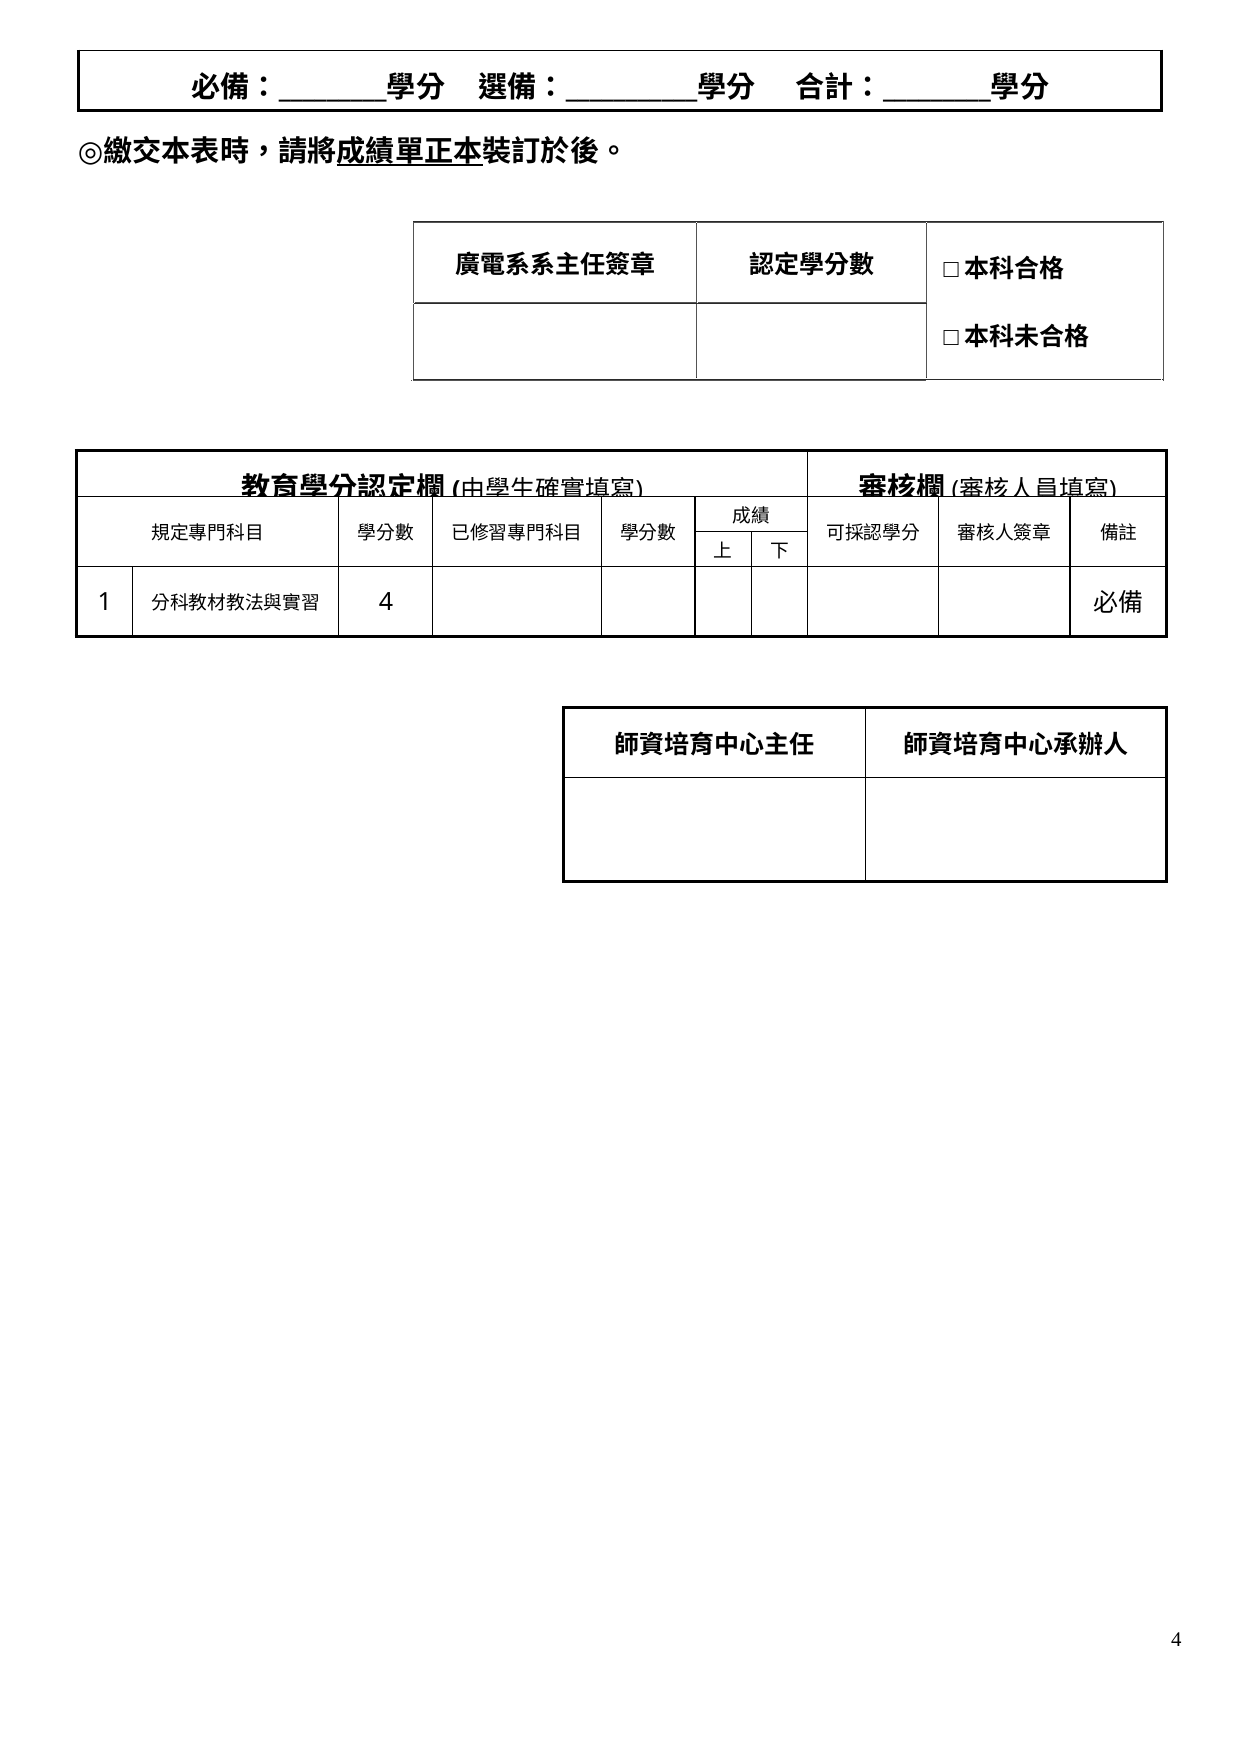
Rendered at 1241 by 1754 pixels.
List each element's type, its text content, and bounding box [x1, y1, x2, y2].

table_cell 必備：_________學分 選備：___________學分 合計：_________學分 [80, 51, 1160, 108]
table_cell [697, 305, 927, 379]
table_cell 分科教材教法與實習 [133, 567, 338, 635]
table_cell 下 [752, 532, 807, 566]
table_cell 備註 [1071, 497, 1165, 566]
table_cell [414, 304, 697, 379]
table_cell 學分數 [602, 497, 694, 566]
table_cell 規定專門科目 [78, 497, 338, 566]
table_cell [602, 567, 694, 635]
table_header 教育學分認定欄 (由學生確實填寫) [78, 452, 807, 496]
table_cell [752, 567, 807, 635]
table_cell [808, 567, 938, 635]
table_header 廣電系系主任簽章 [414, 222, 697, 302]
table_cell 可採認學分 [808, 497, 938, 566]
table_cell [565, 778, 865, 880]
table_header 師資培育中心主任 [565, 709, 865, 777]
table_cell [433, 567, 601, 635]
table_cell 成績 [696, 497, 807, 531]
table_header 認定學分數 [697, 222, 927, 302]
text ◎繳交本表時，請將成績單正本裝訂於後。 [59, 128, 1181, 170]
table_cell [866, 778, 1165, 880]
table_cell 審核人簽章 [939, 497, 1069, 566]
table_cell 必備 [1071, 567, 1165, 635]
table_cell 上 [696, 532, 751, 566]
table_cell 4 [339, 567, 432, 635]
table_cell 已修習專門科目 [433, 497, 601, 566]
table_header □ 本科合格 □ 本科未合格 [927, 223, 1162, 379]
table_header 審核欄 (審核人員填寫) [808, 452, 1165, 496]
table_cell 1 [78, 567, 132, 635]
table_cell [939, 567, 1069, 635]
table_header 師資培育中心承辦人 [866, 709, 1165, 777]
table_cell 學分數 [339, 497, 432, 566]
table_cell [696, 567, 751, 635]
